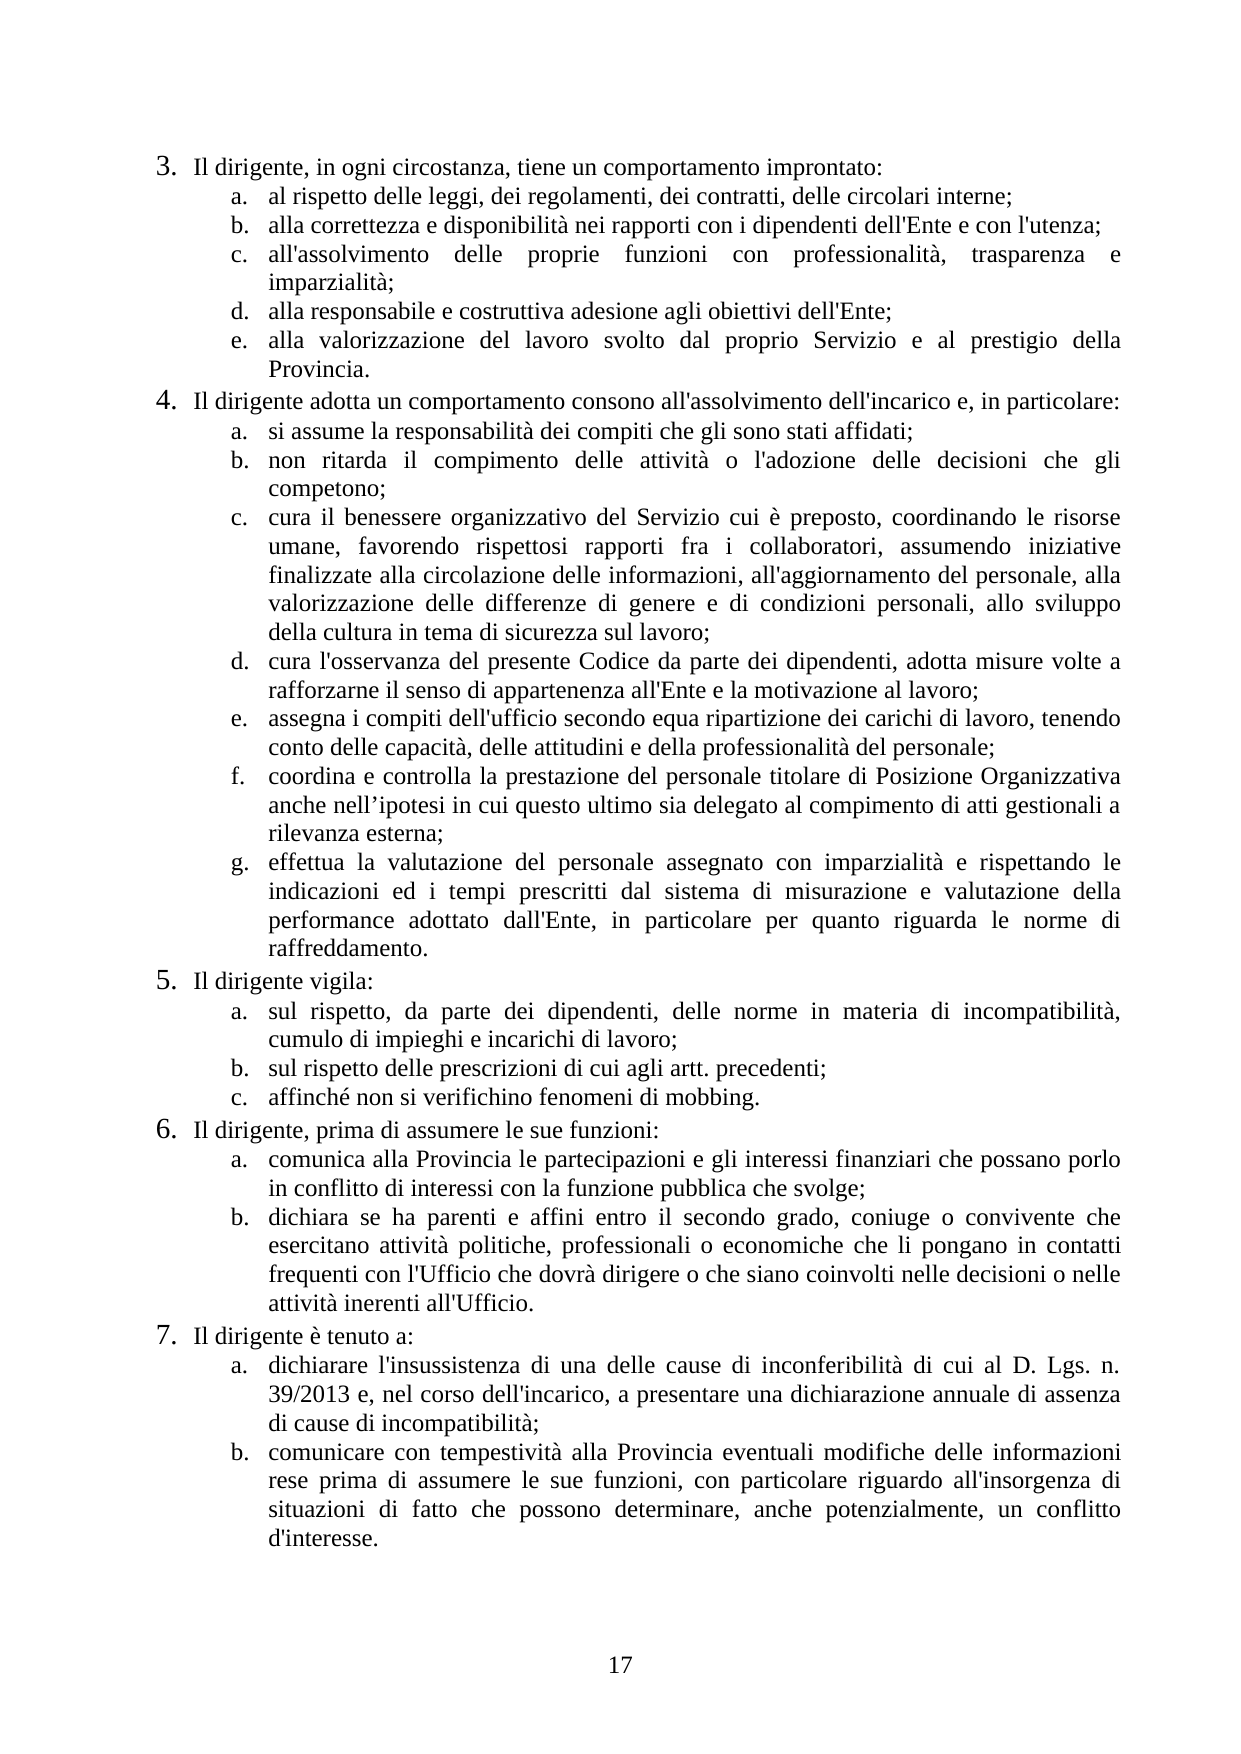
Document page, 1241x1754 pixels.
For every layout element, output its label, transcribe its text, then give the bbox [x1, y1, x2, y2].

list non ritarda il compimento delle attività o l'adozione delle decisioni che gli competono; [231, 445, 1122, 502]
list alla valorizzazione del lavoro svolto dal proprio Servizio e al prestigio della Provincia. [231, 325, 1122, 382]
list Il dirigente vigila: [156, 962, 1122, 996]
list Il dirigente, in ogni circostanza, tiene un comportamento improntato: [156, 148, 1122, 181]
list comunicare con tempestività alla Provincia eventuali modifiche delle informazioni rese prima di assumere le sue funzioni, con particolare riguardo all'insorgenza di situazioni di fatto che possono determinare, anche potenzialmente, un conflitto d'interesse. [231, 1437, 1122, 1552]
list cura il benessere organizzativo del Servizio cui è preposto, coordinando le risorse umane, favorendo rispettosi rapporti fra i collaboratori, assumendo iniziative finalizzate alla circolazione delle informazioni, all'aggiornamento del personale, alla valorizzazione delle differenze di genere e di condizioni personali, allo sviluppo della cultura in tema di sicurezza sul lavoro; [231, 502, 1122, 646]
list Il dirigente adotta un comportamento consono all'assolvimento dell'incarico e, in particolare: [156, 382, 1122, 416]
list al rispetto delle leggi, dei regolamenti, dei contratti, delle circolari interne; [268, 181, 1122, 210]
list Il dirigente è tenuto a: [156, 1317, 1122, 1350]
list si assume la responsabilità dei compiti che gli sono stati affidati; [268, 416, 1122, 445]
list sul rispetto delle prescrizioni di cui agli artt. precedenti; [268, 1053, 1122, 1082]
list effettua la valutazione del personale assegnato con imparzialità e rispettando le indicazioni ed i tempi prescritti dal sistema di misurazione e valutazione della performance adottato dall'Ente, in particolare per quanto riguarda le norme di raffreddamento. [231, 847, 1122, 962]
list alla responsabile e costruttiva adesione agli obiettivi dell'Ente; [268, 296, 1122, 325]
list coordina e controlla la prestazione del personale titolare di Posizione Organizzativa anche nell’ipotesi in cui questo ultimo sia delegato al compimento di atti gestionali a rilevanza esterna; [231, 761, 1122, 847]
list sul rispetto, da parte dei dipendenti, delle norme in materia di incompatibilità, cumulo di impieghi e incarichi di lavoro; [231, 996, 1122, 1053]
list comunica alla Provincia le partecipazioni e gli interessi finanziari che possano porlo in conflitto di interessi con la funzione pubblica che svolge; [231, 1144, 1122, 1202]
list cura l'osservanza del presente Codice da parte dei dipendenti, adotta misure volte a rafforzarne il senso di appartenenza all'Ente e la motivazione al lavoro; [231, 646, 1122, 703]
list all'assolvimento delle proprie funzioni con professionalità, trasparenza e imparzialità; [231, 239, 1122, 296]
list Il dirigente, prima di assumere le sue funzioni: [156, 1111, 1122, 1144]
list alla correttezza e disponibilità nei rapporti con i dipendenti dell'Ente e con l'utenza; [268, 210, 1122, 239]
list dichiarare l'insussistenza di una delle cause di inconferibilità di cui al D. Lgs. n. 39/2013 e, nel corso dell'incarico, a presentare una dichiarazione annuale di assenza di cause di incompatibilità; [231, 1350, 1122, 1437]
list dichiara se ha parenti e affini entro il secondo grado, coniuge o convivente che esercitano attività politiche, professionali o economiche che li pongano in contatti frequenti con l'Ufficio che dovrà dirigere o che siano coinvolti nelle decisioni o nelle attività inerenti all'Ufficio. [231, 1202, 1122, 1317]
list affinché non si verifichino fenomeni di mobbing. [268, 1082, 1122, 1111]
list assegna i compiti dell'ufficio secondo equa ripartizione dei carichi di lavoro, tenendo conto delle capacità, delle attitudini e della professionalità del personale; [231, 703, 1122, 761]
